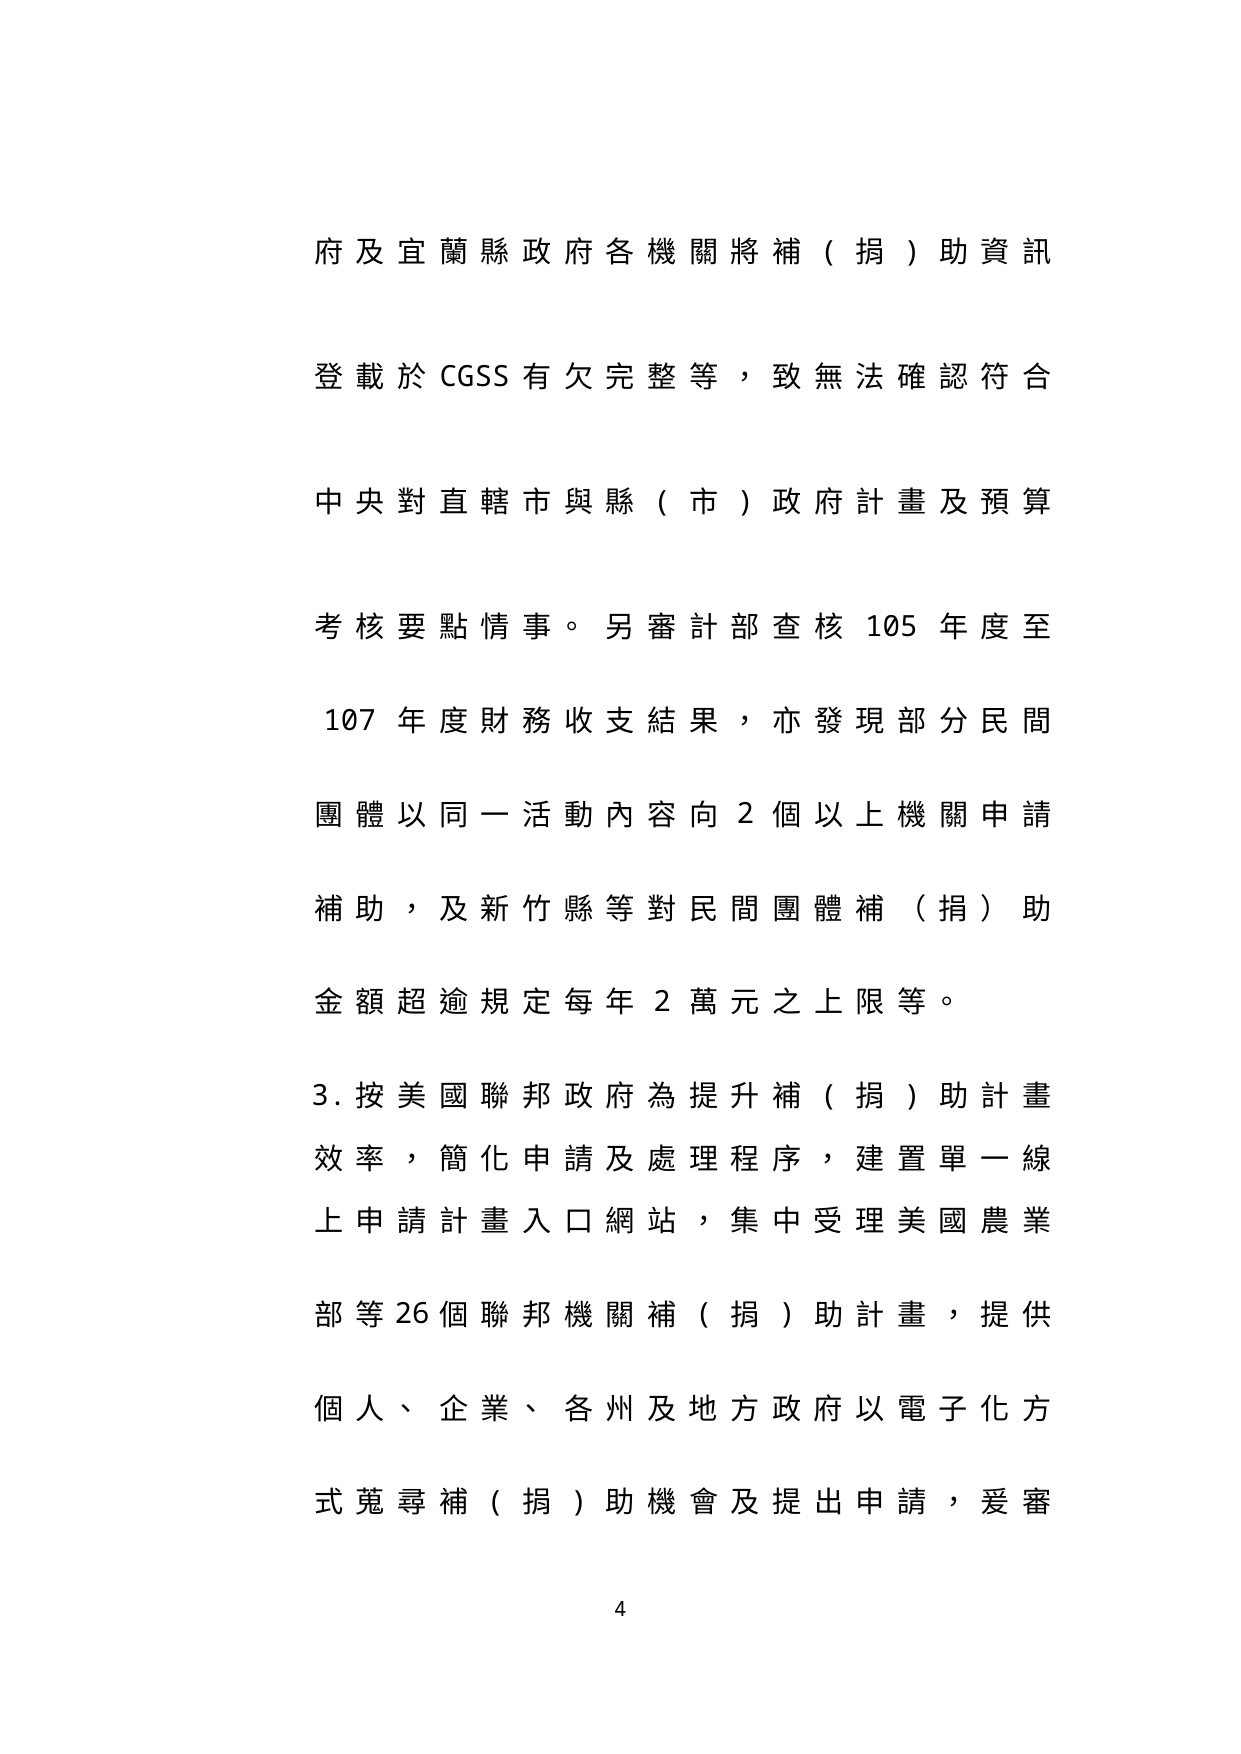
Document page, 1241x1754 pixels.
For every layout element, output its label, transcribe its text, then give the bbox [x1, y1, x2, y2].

text 府及宜蘭縣政府各機關將補(捐)助資訊登載於CGSS有欠完整等，致無法確認符合中央對直轄市與縣(市)政府計畫及預算考核要點情事。另審計部查核105年度至107年度財務收支結果，亦發現部分民間團體以同一活動內容向2個以上機關申請補助，及新竹縣等對民間團體補（捐）助金額超逾規定每年2萬元之上限等。 [271, 177, 1058, 1052]
text 3.按美國聯邦政府為提升補(捐)助計畫效率，簡化申請及處理程序，建置單一線上申請計畫入口網站，集中受理美國農業部等26個聯邦機關補(捐)助計畫，提供個人、企業、各州及地方政府以電子化方式蒐尋補(捐)助機會及提出申請，爰審 [271, 1052, 1058, 1552]
